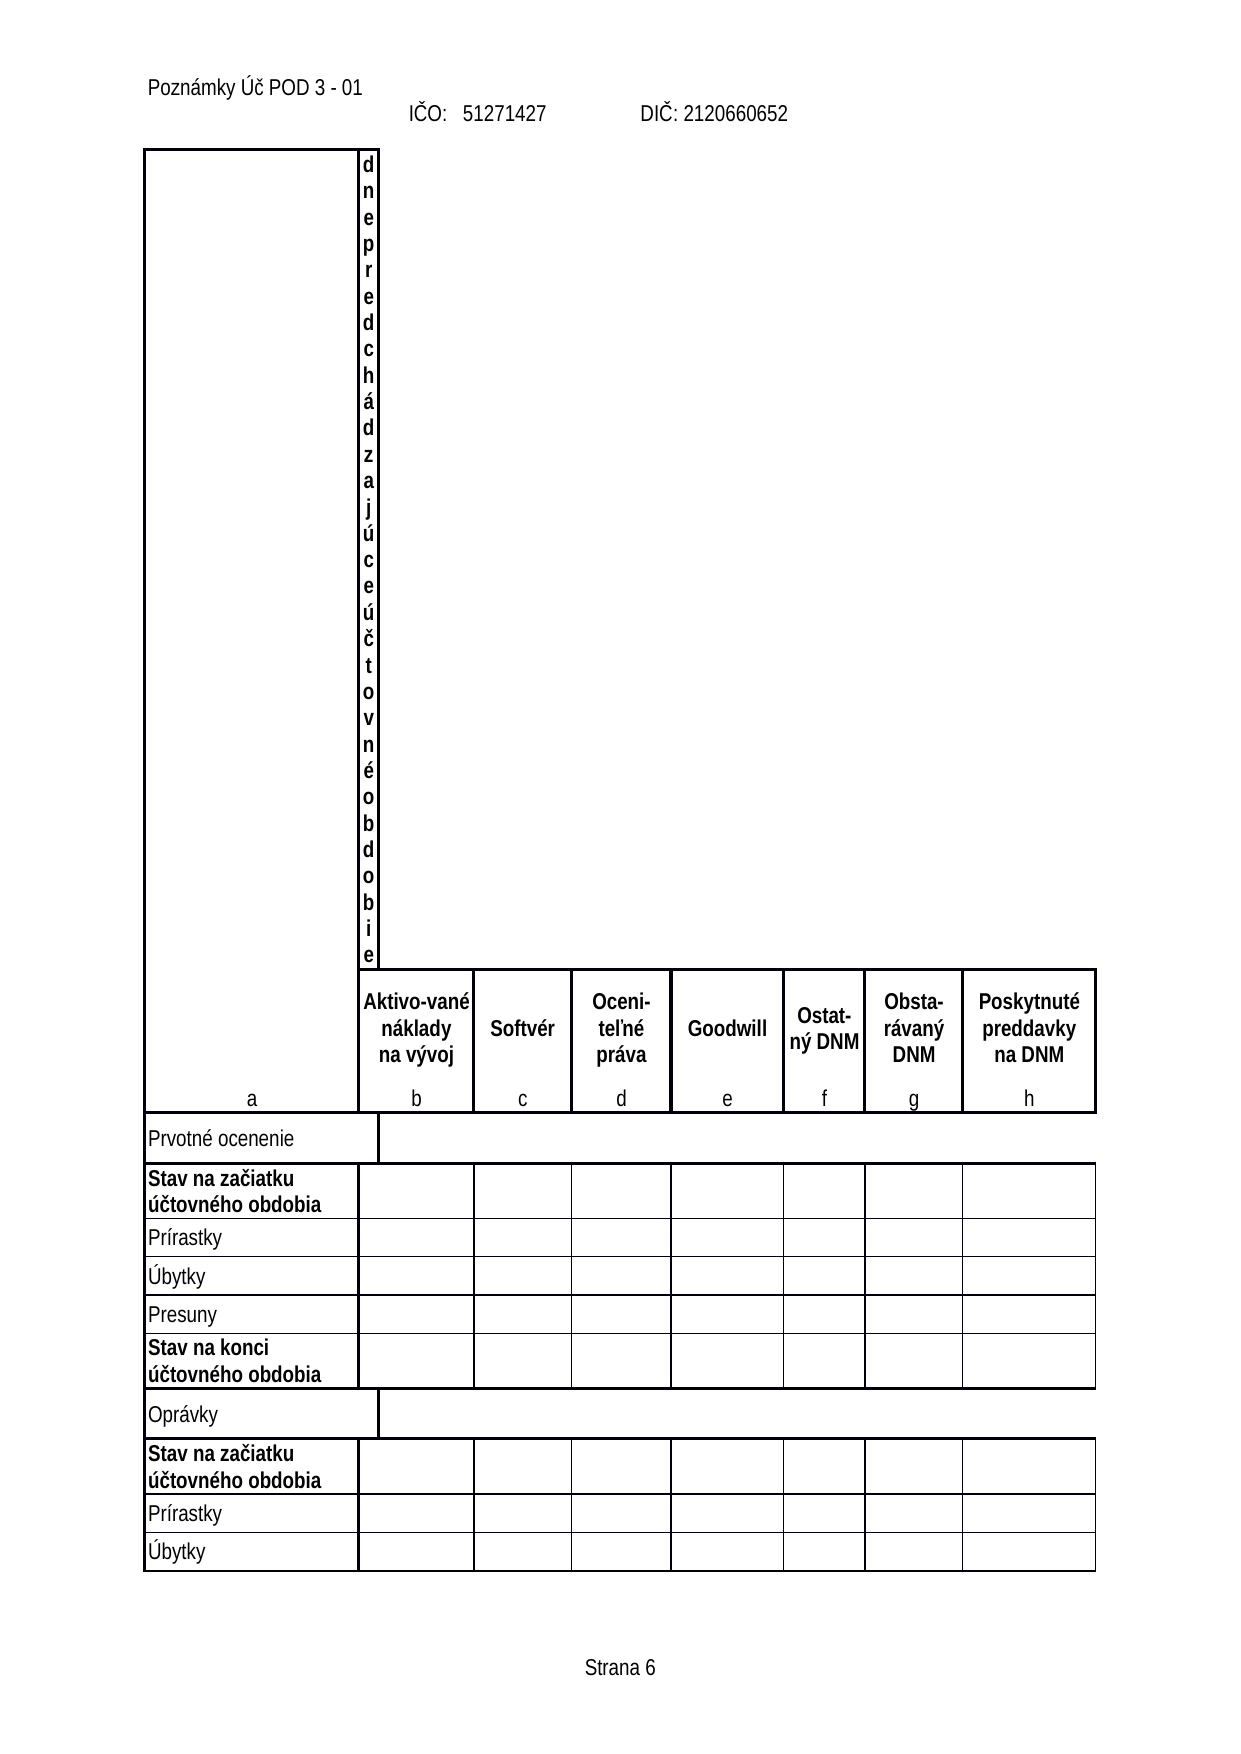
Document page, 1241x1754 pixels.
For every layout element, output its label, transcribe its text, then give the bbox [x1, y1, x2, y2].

table_cell [866, 1533, 962, 1570]
table_cell d [573, 1085, 669, 1111]
table_cell Úbytky [146, 1533, 357, 1570]
table_cell Softvér [475, 971, 570, 1085]
table_cell [672, 1165, 783, 1217]
table_cell Oceni-teľné práva [573, 971, 669, 1085]
table_cell [360, 1219, 473, 1256]
table_cell [866, 1257, 962, 1294]
table_cell [572, 1165, 670, 1217]
table_cell a [146, 1085, 357, 1111]
table_cell [360, 1495, 473, 1532]
table_cell [784, 1165, 864, 1217]
table_cell [475, 1495, 571, 1532]
table_cell [360, 1296, 473, 1333]
table_cell [672, 1533, 783, 1570]
table_cell [866, 1219, 962, 1256]
table_cell [963, 1495, 1095, 1532]
table_cell Poskytnuté preddavky na DNM [964, 971, 1094, 1085]
table_cell b [360, 1085, 472, 1111]
table_cell g [866, 1085, 961, 1111]
table_cell [475, 1219, 571, 1256]
table_cell [572, 1440, 670, 1493]
table_cell [572, 1533, 670, 1570]
table_cell [866, 1440, 962, 1493]
table_cell Stav na konci účtovného obdobia [146, 1334, 357, 1387]
table_cell [963, 1296, 1095, 1333]
table_cell [475, 1334, 571, 1387]
table_cell [963, 1219, 1095, 1256]
table_cell h [964, 1085, 1094, 1111]
table_cell [784, 1533, 864, 1570]
table_cell [963, 1440, 1095, 1493]
table_cell [572, 1219, 670, 1256]
table_cell [672, 1219, 783, 1256]
table_cell [784, 1334, 864, 1387]
table_cell [866, 1165, 962, 1217]
table_cell [672, 1440, 783, 1493]
table_cell [784, 1257, 864, 1294]
table_cell [475, 1257, 571, 1294]
table_cell [866, 1495, 962, 1532]
table_cell Úbytky [146, 1257, 357, 1294]
table_cell [963, 1334, 1095, 1387]
table_cell [672, 1296, 783, 1333]
table_cell [784, 1296, 864, 1333]
table_cell [963, 1257, 1095, 1294]
table_cell [572, 1334, 670, 1387]
table_cell [672, 1257, 783, 1294]
table_cell [866, 1334, 962, 1387]
table_cell Oprávky [146, 1390, 377, 1437]
table_cell [360, 1533, 473, 1570]
table_cell [784, 1219, 864, 1256]
table_cell Stav na začiatku účtovného obdobia [146, 1165, 357, 1217]
table_cell [866, 1296, 962, 1333]
table_cell Goodwill [673, 971, 782, 1085]
table_cell Ostat-ný DNM [785, 971, 863, 1085]
table_cell [963, 1165, 1095, 1217]
table_cell [572, 1495, 670, 1532]
table_cell Stav na začiatku účtovného obdobia [146, 1440, 357, 1493]
table_cell Aktivo-vané náklady na vývoj [360, 971, 472, 1085]
table_cell [475, 1440, 571, 1493]
table_cell f [785, 1085, 863, 1111]
table_cell [672, 1334, 783, 1387]
table_cell [360, 1165, 473, 1217]
table_cell e [673, 1085, 782, 1111]
table_cell [784, 1440, 864, 1493]
table_cell Presuny [146, 1296, 357, 1333]
table_cell [572, 1257, 670, 1294]
table_cell [475, 1296, 571, 1333]
table_cell [672, 1495, 783, 1532]
table_cell [475, 1533, 571, 1570]
table_header dne predchádzajúce účtovné obdobie [360, 151, 377, 968]
table_cell Obsta- rávaný DNM [866, 971, 961, 1085]
table_cell [360, 1257, 473, 1294]
table_cell [963, 1533, 1095, 1570]
table_cell [784, 1495, 864, 1532]
table_cell [360, 1334, 473, 1387]
table_cell c [475, 1085, 570, 1111]
table_cell Prírastky [146, 1219, 357, 1256]
table_cell [572, 1296, 670, 1333]
table_cell Prírastky [146, 1495, 357, 1532]
table_cell [475, 1165, 571, 1217]
table_cell [360, 1440, 473, 1493]
table_header [146, 151, 357, 1085]
table_cell Prvotné ocenenie [146, 1114, 377, 1162]
